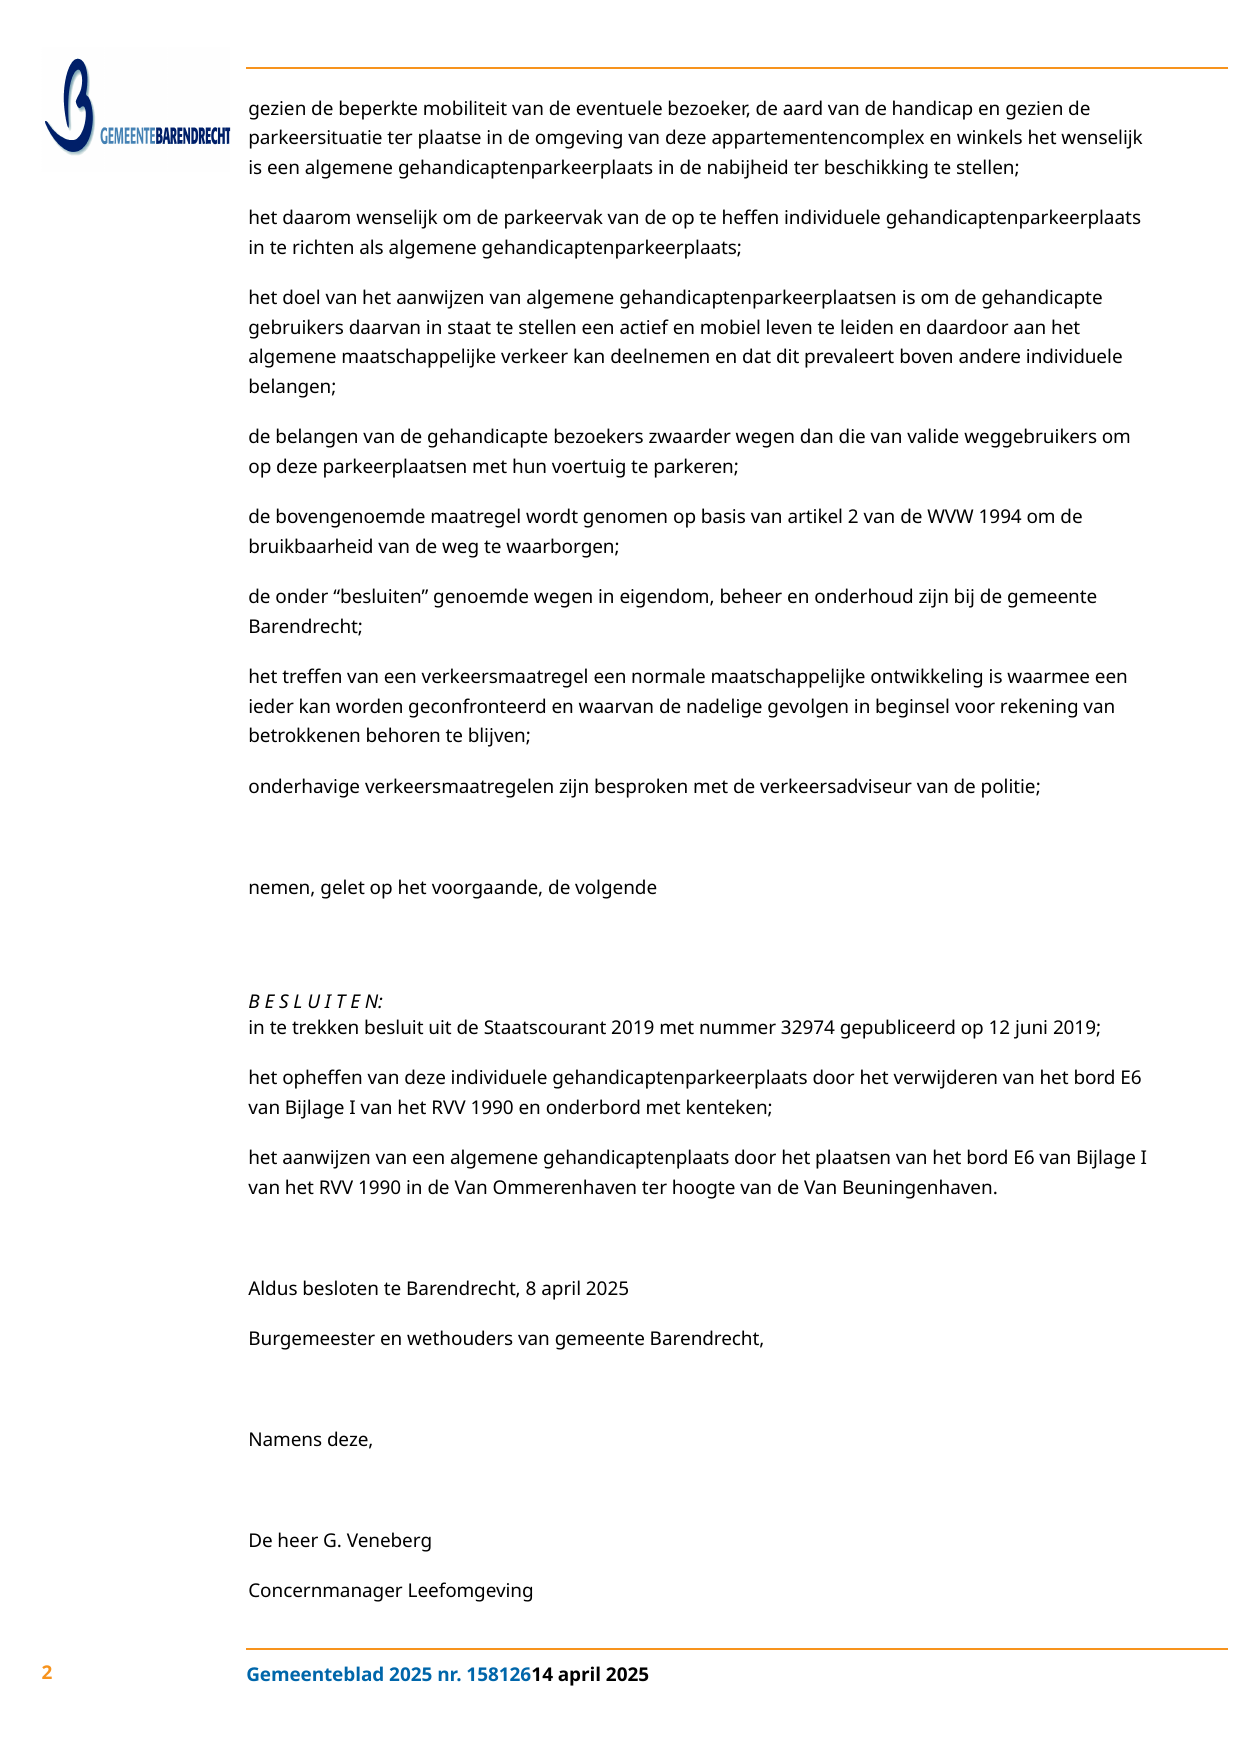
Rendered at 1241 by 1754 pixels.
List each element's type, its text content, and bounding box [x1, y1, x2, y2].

text Burgemeester en wethouders van gemeente Barendrecht, [248, 1325, 1152, 1351]
text B E S L U I T E N: [248, 988, 1152, 1014]
text Aldus besloten te Barendrecht, 8 april 2025 [248, 1275, 1152, 1301]
text het daarom wenselijk om de parkeervak van de op te heffen individuele gehandicaptenparkeerplaats in te richten als algemene gehandicaptenparkeerplaats; [248, 204, 1152, 260]
text het doel van het aanwijzen van algemene gehandicaptenparkeerplaatsen is om de gehandicapte gebruikers daarvan in staat te stellen een actief en mobiel leven te leiden en daardoor aan het algemene maatschappelijke verkeer kan deelnemen en dat dit prevaleert boven andere individuele belangen; [248, 284, 1152, 399]
text de bovengenoemde maatregel wordt genomen op basis van artikel 2 van de WVW 1994 om de bruikbaarheid van de weg te waarborgen; [248, 503, 1152, 559]
text het treffen van een verkeersmaatregel een normale maatschappelijke ontwikkeling is waarmee een ieder kan worden geconfronteerd en waarvan de nadelige gevolgen in beginsel voor rekening van betrokkenen behoren te blijven; [248, 663, 1152, 748]
text Concernmanager Leefomgeving [248, 1577, 1152, 1603]
text de belangen van de gehandicapte bezoekers zwaarder wegen dan die van valide weggebruikers om op deze parkeerplaatsen met hun voertuig te parkeren; [248, 423, 1152, 479]
text De heer G. Veneberg [248, 1527, 1152, 1553]
text in te trekken besluit uit de Staatscourant 2019 met nummer 32974 gepubliceerd op 12 juni 2019; [248, 1014, 1152, 1040]
text gezien de beperkte mobiliteit van de eventuele bezoeker, de aard van de handicap en gezien de parkeersituatie ter plaatse in de omgeving van deze appartementencomplex en winkels het wenselijk is een algemene gehandicaptenparkeerplaats in de nabijheid ter beschikking te stellen; [248, 95, 1152, 180]
text onderhavige verkeersmaatregelen zijn besproken met de verkeersadviseur van de politie; [248, 773, 1152, 799]
text Namens deze, [248, 1426, 1152, 1452]
text de onder “besluiten” genoemde wegen in eigendom, beheer en onderhoud zijn bij de gemeente Barendrecht; [248, 583, 1152, 639]
text het opheffen van deze individuele gehandicaptenparkeerplaats door het verwijderen van het bord E6 van Bijlage I van het RVV 1990 en onderbord met kenteken; [248, 1064, 1152, 1120]
text het aanwijzen van een algemene gehandicaptenplaats door het plaatsen van het bord E6 van Bijlage I van het RVV 1990 in de Van Ommerenhaven ter hoogte van de Van Beuningenhaven. [248, 1144, 1152, 1200]
picture [41, 47, 231, 172]
text nemen, gelet op het voorgaande, de volgende [248, 874, 1152, 900]
